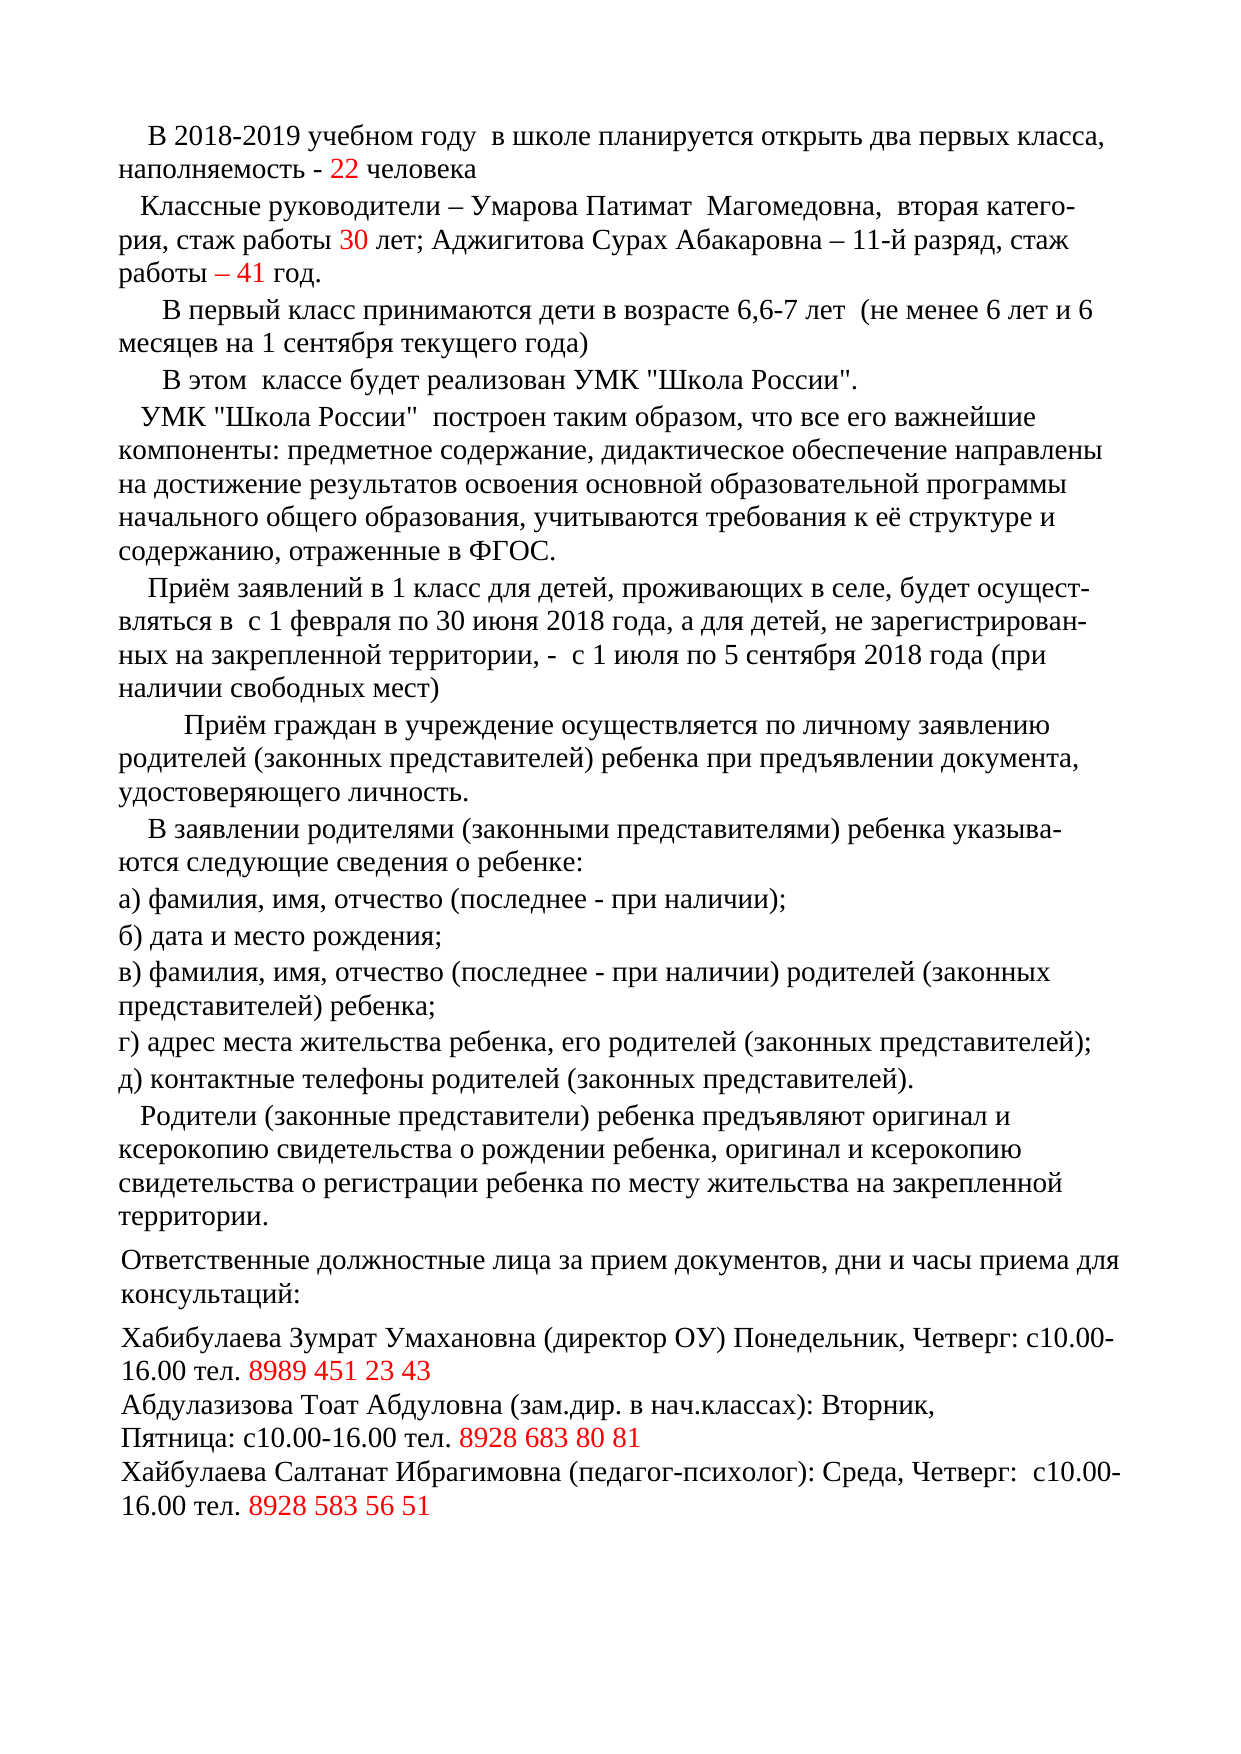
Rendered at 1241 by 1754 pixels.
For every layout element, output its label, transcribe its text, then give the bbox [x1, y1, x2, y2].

text Хайбулаева Салтанат Ибрагимовна (педагог-психолог): Среда, Четверг: с10.00-16.00 тел. 8928 583 56 51 [121, 1454, 1122, 1521]
text В 2018-2019 учебном году в школе планируется открыть два первых класса, наполняемость - 22 человека [118, 118, 1122, 185]
text В первый класс принимаются дети в возрасте 6,6-7 лет (не менее 6 лет и 6 месяцев на 1 сентября текущего года) [118, 292, 1122, 359]
text В этом классе будет реализован УМК "Школа России". [118, 362, 1122, 396]
text В заявлении родителями (законными представителями) ребенка указыва-ются следующие сведения о ребенке: [118, 811, 1122, 878]
text УМК "Школа России" построен таким образом, что все его важнейшие компоненты: предметное содержание, дидактическое обеспечение направлены на достижение результатов освоения основной образовательной программы начального общего образования, учитываются требования к её структуре и содержанию, отраженные в ФГОС. [118, 399, 1122, 567]
text д) контактные телефоны родителей (законных представителей). [118, 1061, 1122, 1095]
text Классные руководители – Умарова Патимат Магомедовна, вторая катего-рия, стаж работы 30 лет; Аджигитова Сурах Абакаровна – 11-й разряд, стаж работы – 41 год. [118, 188, 1122, 289]
text Родители (законные представители) ребенка предъявляют оригинал и ксерокопию свидетельства о рождении ребенка, оригинал и ксерокопию свидетельства о регистрации ребенка по месту жительства на закрепленной территории. [118, 1098, 1122, 1232]
text г) адрес места жительства ребенка, его родителей (законных представителей); [118, 1024, 1122, 1058]
text Приём заявлений в 1 класс для детей, проживающих в селе, будет осущест-вляться в с 1 февраля по 30 июня 2018 года, а для детей, не зарегистрирован-ных на закрепленной территории, - с 1 июля по 5 сентября 2018 года (при наличии свободных мест) [118, 570, 1122, 704]
text Ответственные должностные лица за прием документов, дни и часы приема для консультаций: [121, 1242, 1122, 1309]
text б) дата и место рождения; [118, 918, 1122, 951]
text Абдулазизова Тоат Абдуловна (зам.дир. в нач.классах): Вторник, Пятница: с10.00-16.00 тел. 8928 683 80 81 [121, 1387, 1122, 1454]
text а) фамилия, имя, отчество (последнее - при наличии); [118, 881, 1122, 914]
text Приём граждан в учреждение осуществляется по личному заявлению родителей (законных представителей) ребенка при предъявлении документа, удостоверяющего личность. [118, 707, 1122, 808]
text Хабибулаева Зумрат Умахановна (директор ОУ) Понедельник, Четверг: с10.00-16.00 тел. 8989 451 23 43 [121, 1320, 1122, 1387]
text в) фамилия, имя, отчество (последнее - при наличии) родителей (законных представителей) ребенка; [118, 954, 1122, 1021]
